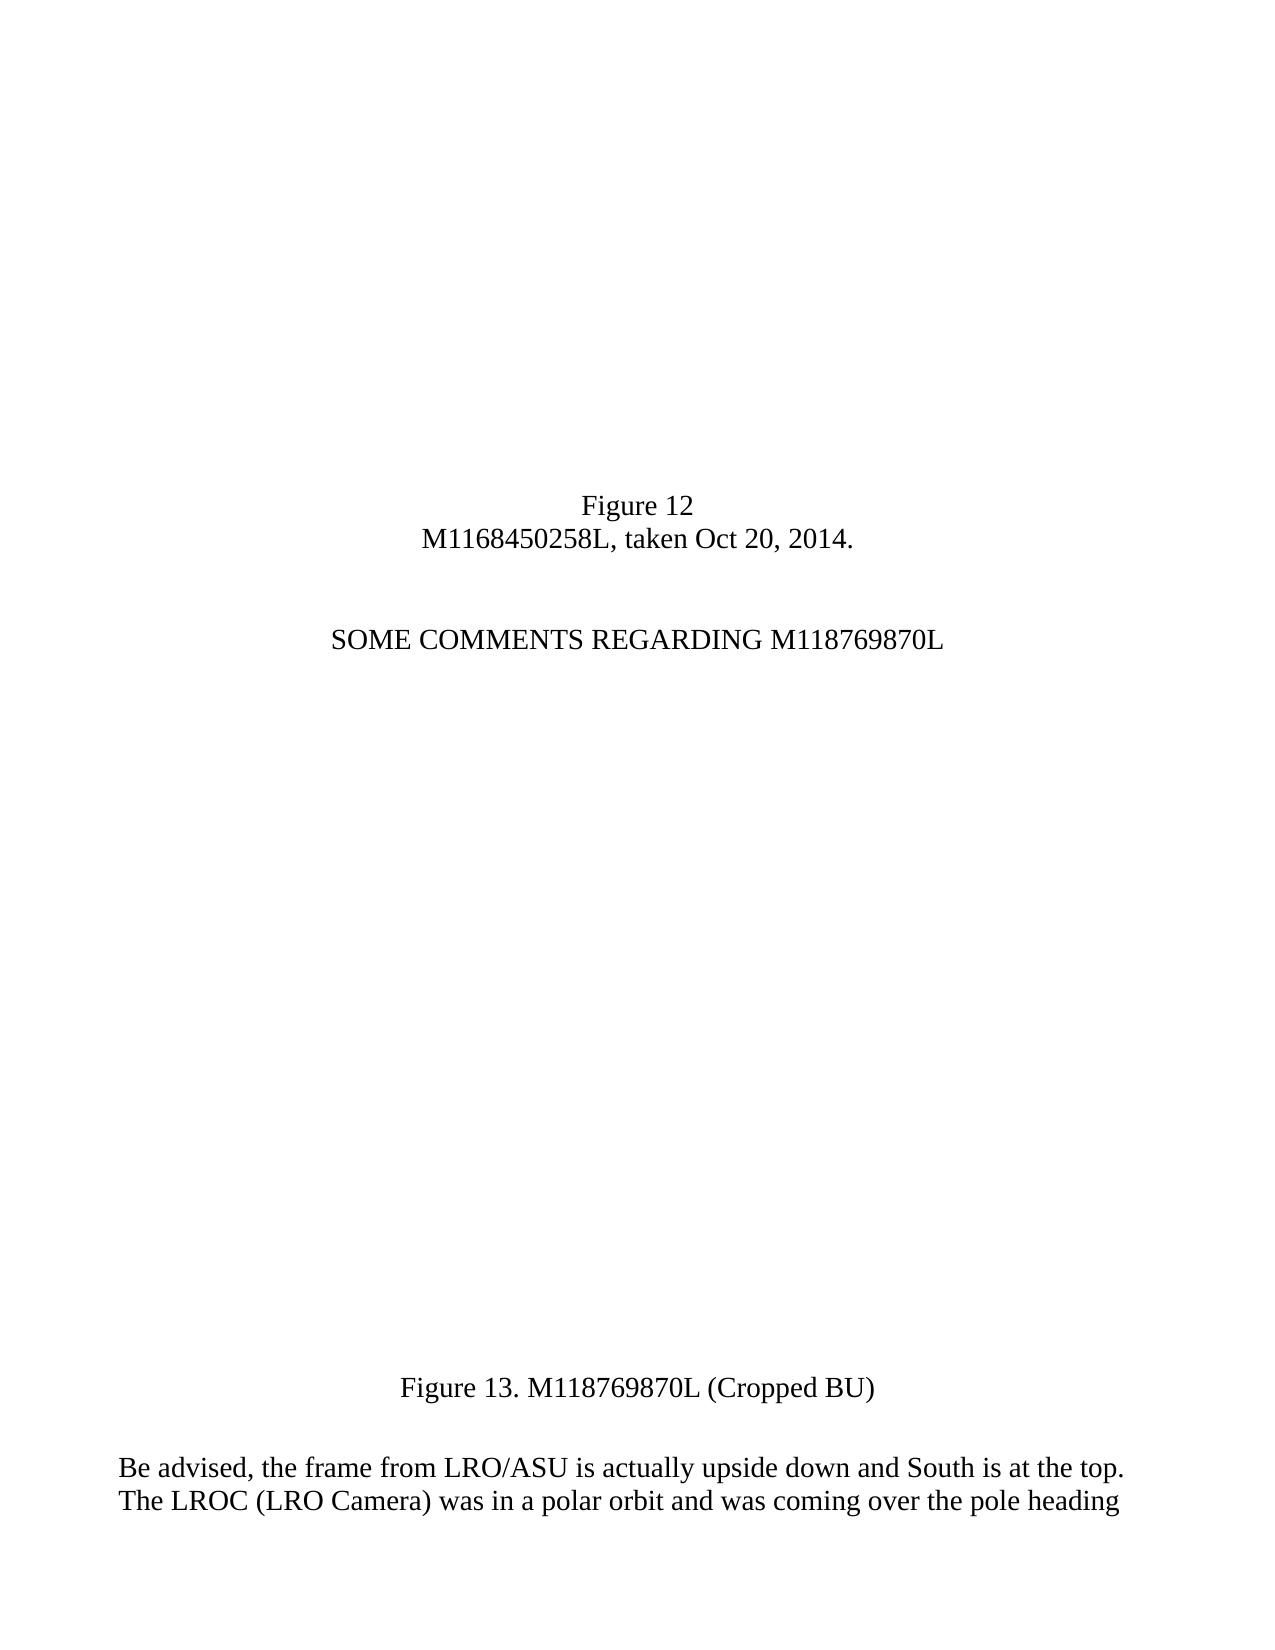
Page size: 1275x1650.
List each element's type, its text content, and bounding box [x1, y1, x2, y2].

text Be advised, the frame from LRO/ASU is actually upside down and South is at the top. The LROC (LRO Camera) was in a polar orbit and was coming over the pole heading [118, 1416, 1157, 1517]
text Figure 13. M118769870L (Cropped BU) [118, 1370, 1157, 1404]
text Figure 12 M1168450258L, taken Oct 20, 2014. [118, 118, 1157, 555]
text SOME COMMENTS REGARDING M118769870L [118, 622, 1157, 655]
